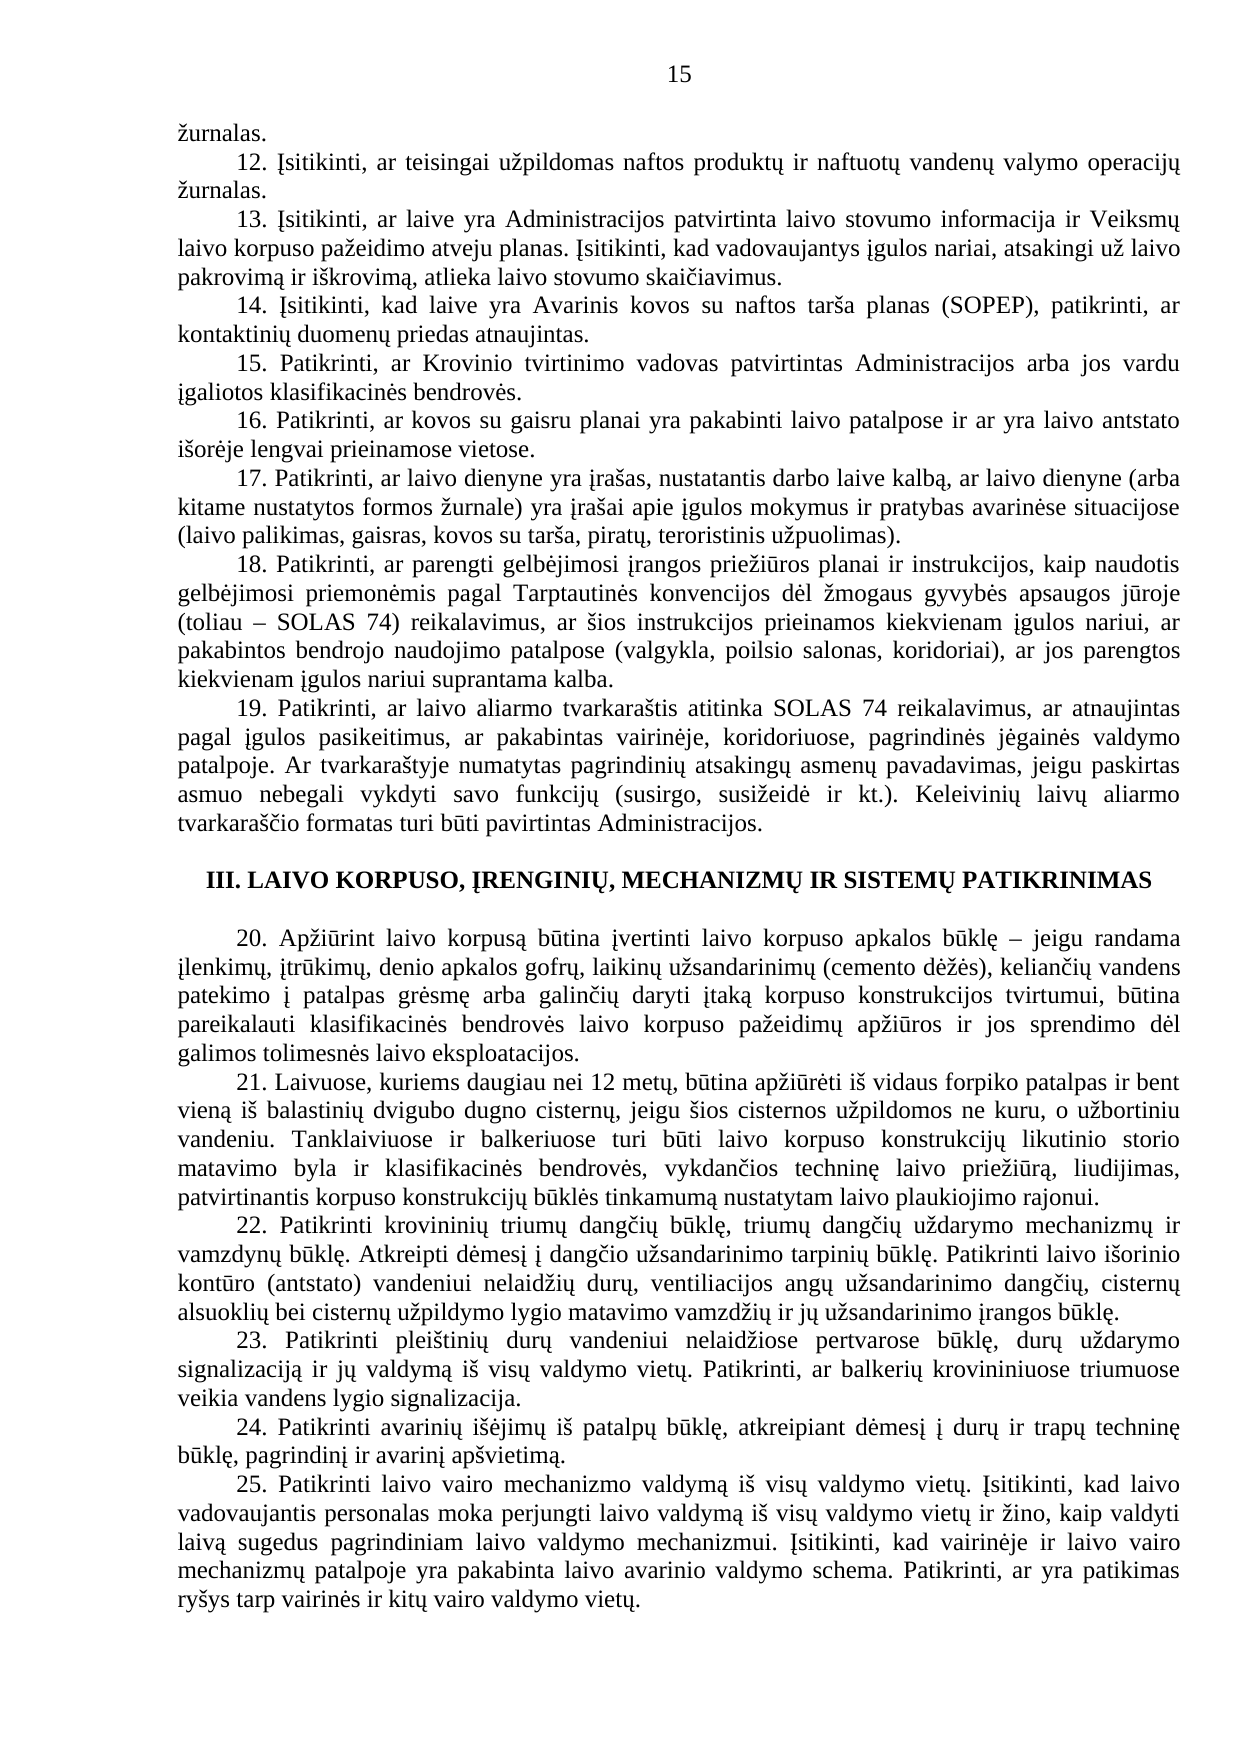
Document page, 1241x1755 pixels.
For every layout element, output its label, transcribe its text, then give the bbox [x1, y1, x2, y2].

text 17. Patikrinti, ar laivo dienyne yra įrašas, nustatantis darbo laive kalbą, ar laivo dienyne (arba kitame nustatytos formos žurnale) yra įrašai apie įgulos mokymus ir pratybas avarinėse situacijose (laivo palikimas, gaisras, kovos su tarša, piratų, teroristinis užpuolimas). [177, 463, 1181, 549]
text 19. Patikrinti, ar laivo aliarmo tvarkaraštis atitinka SOLAS 74 reikalavimus, ar atnaujintas pagal įgulos pasikeitimus, ar pakabintas vairinėje, koridoriuose, pagrindinės jėgainės valdymo patalpoje. Ar tvarkaraštyje numatytas pagrindinių atsakingų asmenų pavadavimas, jeigu paskirtas asmuo nebegali vykdyti savo funkcijų (susirgo, susižeidė ir kt.). Keleivinių laivų aliarmo tvarkaraščio formatas turi būti pavirtintas Administracijos. [177, 693, 1181, 837]
text 21. Laivuose, kuriems daugiau nei 12 metų, būtina apžiūrėti iš vidaus forpiko patalpas ir bent vieną iš balastinių dvigubo dugno cisternų, jeigu šios cisternos užpildomos ne kuru, o užbortiniu vandeniu. Tanklaiviuose ir balkeriuose turi būti laivo korpuso konstrukcijų likutinio storio matavimo byla ir klasifikacinės bendrovės, vykdančios techninę laivo priežiūrą, liudijimas, patvirtinantis korpuso konstrukcijų būklės tinkamumą nustatytam laivo plaukiojimo rajonui. [177, 1067, 1181, 1211]
text 20. Apžiūrint laivo korpusą būtina įvertinti laivo korpuso apkalos būklę – jeigu randama įlenkimų, įtrūkimų, denio apkalos gofrų, laikinų užsandarinimų (cemento dėžės), keliančių vandens patekimo į patalpas grėsmę arba galinčių daryti įtaką korpuso konstrukcijos tvirtumui, būtina pareikalauti klasifikacinės bendrovės laivo korpuso pažeidimų apžiūros ir jos sprendimo dėl galimos tolimesnės laivo eksploatacijos. [177, 923, 1181, 1067]
text 24. Patikrinti avarinių išėjimų iš patalpų būklę, atkreipiant dėmesį į durų ir trapų techninę būklę, pagrindinį ir avarinį apšvietimą. [177, 1412, 1181, 1469]
text 16. Patikrinti, ar kovos su gaisru planai yra pakabinti laivo patalpose ir ar yra laivo antstato išorėje lengvai prieinamose vietose. [177, 406, 1181, 463]
text 14. Įsitikinti, kad laive yra Avarinis kovos su naftos tarša planas (SOPEP), patikrinti, ar kontaktinių duomenų priedas atnaujintas. [177, 291, 1181, 348]
text 15. Patikrinti, ar Krovinio tvirtinimo vadovas patvirtintas Administracijos arba jos vardu įgaliotos klasifikacinės bendrovės. [177, 348, 1181, 406]
text 23. Patikrinti pleištinių durų vandeniui nelaidžiose pertvarose būklę, durų uždarymo signalizaciją ir jų valdymą iš visų valdymo vietų. Patikrinti, ar balkerių krovininiuose triumuose veikia vandens lygio signalizacija. [177, 1326, 1181, 1412]
text 25. Patikrinti laivo vairo mechanizmo valdymą iš visų valdymo vietų. Įsitikinti, kad laivo vadovaujantis personalas moka perjungti laivo valdymą iš visų valdymo vietų ir žino, kaip valdyti laivą sugedus pagrindiniam laivo valdymo mechanizmui. Įsitikinti, kad vairinėje ir laivo vairo mechanizmų patalpoje yra pakabinta laivo avarinio valdymo schema. Patikrinti, ar yra patikimas ryšys tarp vairinės ir kitų vairo valdymo vietų. [177, 1469, 1181, 1613]
text 13. Įsitikinti, ar laive yra Administracijos patvirtinta laivo stovumo informacija ir Veiksmų laivo korpuso pažeidimo atveju planas. Įsitikinti, kad vadovaujantys įgulos nariai, atsakingi už laivo pakrovimą ir iškrovimą, atlieka laivo stovumo skaičiavimus. [177, 204, 1181, 291]
text 22. Patikrinti krovininių triumų dangčių būklę, triumų dangčių uždarymo mechanizmų ir vamzdynų būklę. Atkreipti dėmesį į dangčio užsandarinimo tarpinių būklę. Patikrinti laivo išorinio kontūro (antstato) vandeniui nelaidžių durų, ventiliacijos angų užsandarinimo dangčių, cisternų alsuoklių bei cisternų užpildymo lygio matavimo vamzdžių ir jų užsandarinimo įrangos būklę. [177, 1211, 1181, 1326]
text III. LAIVO KORPUSO, ĮRENGINIŲ, MECHANIZMŲ IR SISTEMŲ PATIKRINIMAS [177, 866, 1181, 894]
text žurnalas. [177, 118, 1181, 147]
text 12. Įsitikinti, ar teisingai užpildomas naftos produktų ir naftuotų vandenų valymo operacijų žurnalas. [177, 147, 1181, 204]
text 18. Patikrinti, ar parengti gelbėjimosi įrangos priežiūros planai ir instrukcijos, kaip naudotis gelbėjimosi priemonėmis pagal Tarptautinės konvencijos dėl žmogaus gyvybės apsaugos jūroje (toliau – SOLAS 74) reikalavimus, ar šios instrukcijos prieinamos kiekvienam įgulos nariui, ar pakabintos bendrojo naudojimo patalpose (valgykla, poilsio salonas, koridoriai), ar jos parengtos kiekvienam įgulos nariui suprantama kalba. [177, 549, 1181, 693]
